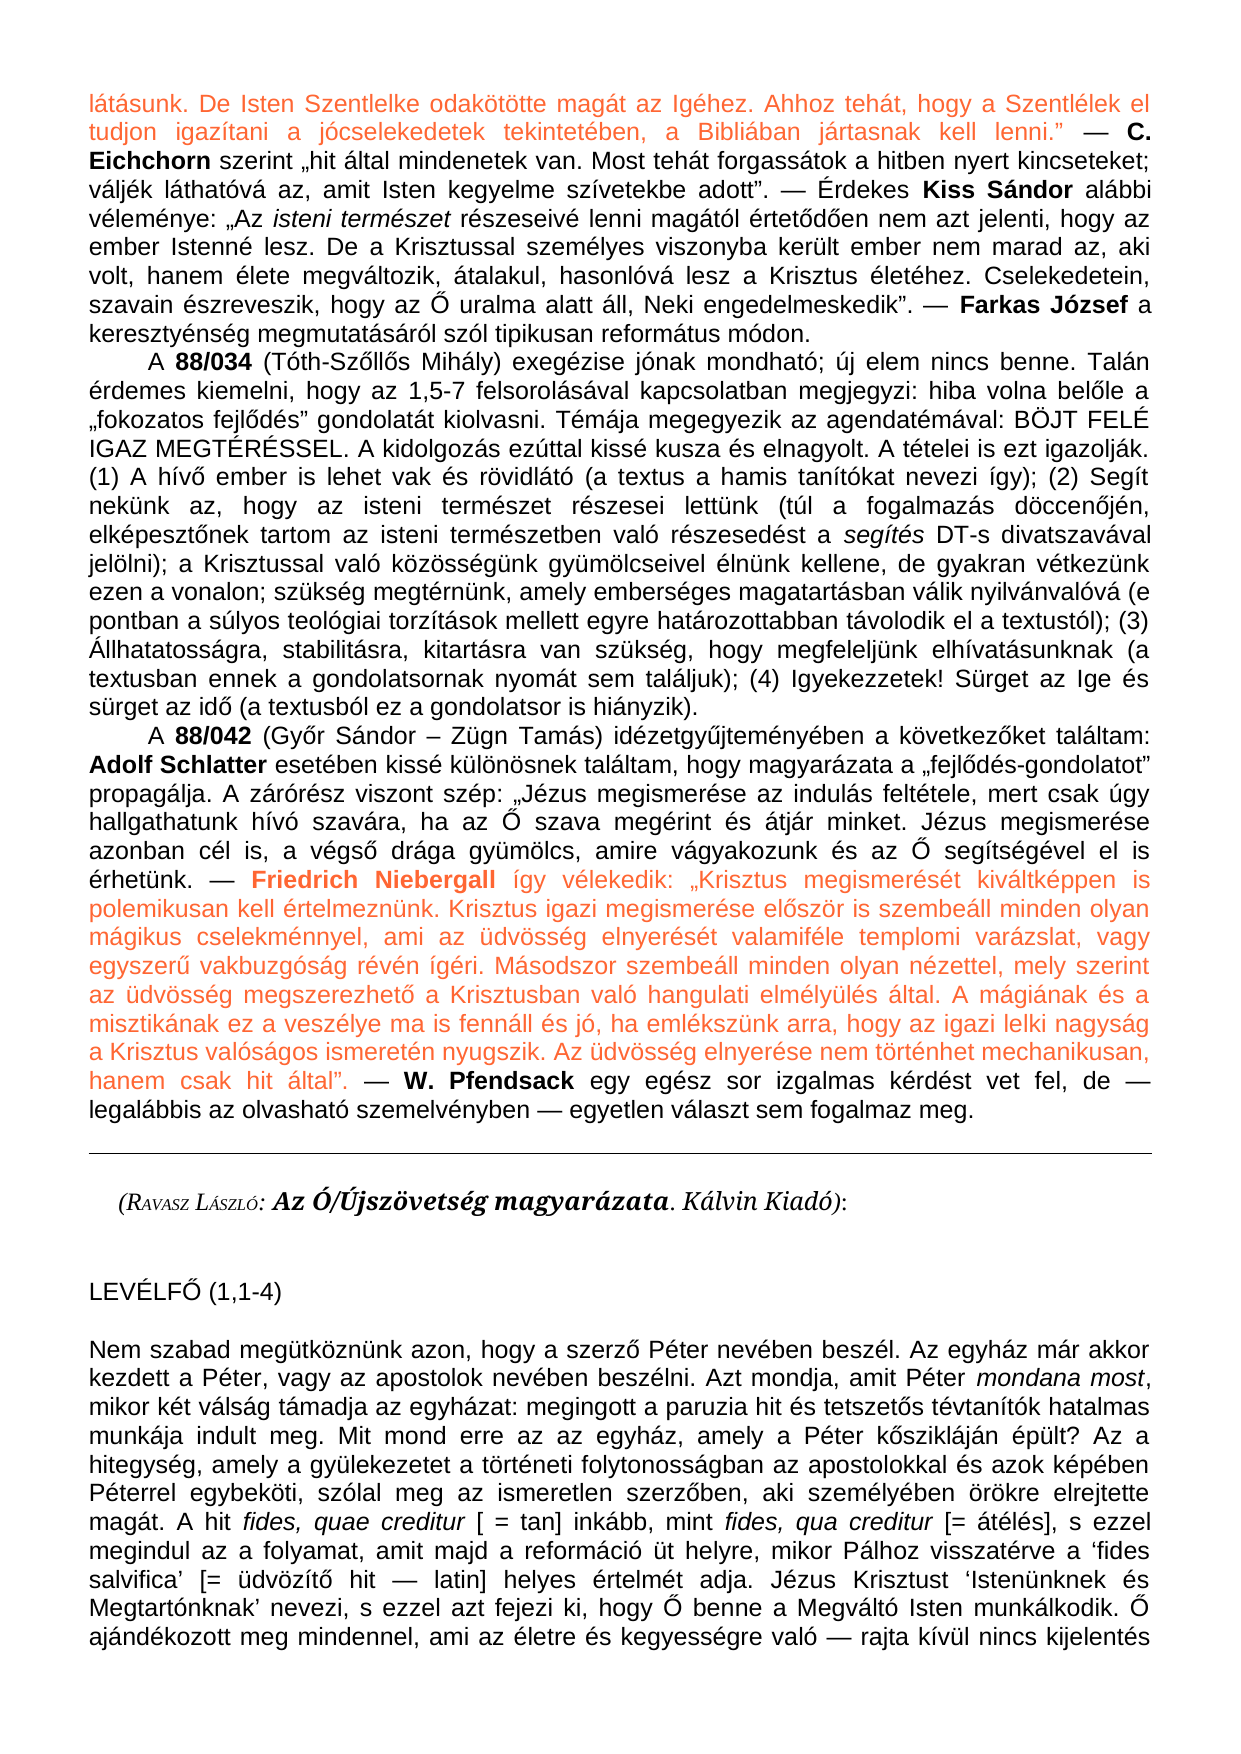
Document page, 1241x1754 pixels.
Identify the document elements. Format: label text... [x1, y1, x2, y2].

text (Ravasz László: Az Ó/Újszövetség magyarázata. Kálvin Kiadó): [88, 1154, 1152, 1247]
text Nem szabad megütköznünk azon, hogy a szerző Péter nevében beszél. Az egyház már akkor kezdett a Péter, vagy az apostolok nevében beszélni. Azt mondja, amit Péter mondana most, mikor két válság támadja az egyházat: megingott a paruzia hit és tetszetős tévtanítók hatalmas munkája indult meg. Mit mond erre az az egyház, amely a Péter kőszikláján épült? Az a hitegység, amely a gyülekezetet a történeti folytonosságban az apostolokkal és azok képében Péterrel egybeköti, szólal meg az ismeretlen szerzőben, aki személyében örökre elrejtette magát. A hit fides, quae creditur [ = tan] inkább, mint fides, qua creditur [= átélés], s ezzel megindul az a folyamat, amit majd a reformáció üt helyre, mikor Pálhoz visszatérve a ‘fides salvifica’ [= üdvözítő hit — latin] helyes értelmét adja. Jézus Krisztust ‘Istenünknek és Megtartónknak’ nevezi, s ezzel azt fejezi ki, hogy Ő benne a Megváltó Isten munkálkodik. Ő ajándékozott meg mindennel, ami az életre és kegyességre való — rajta kívül nincs kijelentés [88, 1335, 1152, 1651]
text A 88/034 (Tóth-Szőllős Mihály) exegézise jónak mondható; új elem nincs benne. Talán érdemes kiemelni, hogy az 1,5-7 felsorolásával kapcsolatban megjegyzi: hiba volna belőle a „fokozatos fejlődés” gondolatát kiolvasni. Témája megegyezik az agendatémával: BÖJT FELÉ IGAZ MEGTÉRÉSSEL. A kidolgozás ezúttal kissé kusza és elnagyolt. A tételei is ezt igazolják. (1) A hívő ember is lehet vak és rövidlátó (a textus a hamis tanítókat nevezi így); (2) Segít nekünk az, hogy az isteni természet részesei lettünk (túl a fogalmazás döccenőjén, elképesztőnek tartom az isteni természetben való részesedést a segítés DT‑s divatszavával jelölni); a Krisztussal való közösségünk gyümölcseivel élnünk kellene, de gyakran vétkezünk ezen a vonalon; szükség megtérnünk, amely emberséges magatartásban válik nyilvánvalóvá (e pontban a súlyos teológiai torzítások mellett egyre határozottabban távolodik el a textustól); (3) Állhatatosságra, stabilitásra, kitartásra van szükség, hogy megfeleljünk elhívatásunknak (a textusban ennek a gondolatsornak nyomát sem találjuk); (4) Igyekezzetek! Sürget az Ige és sürget az idő (a textusból ez a gondolatsor is hiányzik). [88, 347, 1152, 721]
text látásunk. De Isten Szentlelke odakötötte magát az Igéhez. Ahhoz tehát, hogy a Szentlélek el tudjon igazítani a jócselekedetek tekintetében, a Bibliában jártasnak kell lenni.” ― C. Eichchorn szerint „hit által mindenetek van. Most tehát forgassátok a hitben nyert kincseteket; váljék láthatóvá az, amit Isten kegyelme szívetekbe adott”. ― Érdekes Kiss Sándor alábbi véleménye: „Az isteni természet részeseivé lenni magától értetődően nem azt jelenti, hogy az ember Istenné lesz. De a Krisztussal személyes viszonyba került ember nem marad az, aki volt, hanem élete megváltozik, átalakul, hasonlóvá lesz a Krisztus életéhez. Cselekedetein, szavain észreveszik, hogy az Ő uralma alatt áll, Neki engedelmeskedik”. ― Farkas József a keresztyénség megmutatásáról szól tipikusan református módon. [88, 88, 1152, 347]
text LEVÉLFŐ (1,1-4) [88, 1276, 1152, 1305]
text A 88/042 (Győr Sándor – Zügn Tamás) idézetgyűjteményében a következőket találtam: Adolf Schlatter esetében kissé különösnek találtam, hogy magyarázata a „fejlődés-gondolatot” propagálja. A zárórész viszont szép: „Jézus megismerése az indulás feltétele, mert csak úgy hallgathatunk hívó szavára, ha az Ő szava megérint és átjár minket. Jézus megismerése azonban cél is, a végső drága gyümölcs, amire vágyakozunk és az Ő segítségével el is érhetünk. ― Friedrich Niebergall így vélekedik: „Krisztus megismerését kiváltképpen is polemikusan kell értelmeznünk. Krisztus igazi megismerése először is szembeáll minden olyan mágikus cselekménnyel, ami az üdvösség elnyerését valamiféle templomi varázslat, vagy egyszerű vakbuzgóság révén ígéri. Másodszor szembeáll minden olyan nézettel, mely szerint az üdvösség megszerezhető a Krisztusban való hangulati elmélyülés által. A mágiának és a misztikának ez a veszélye ma is fennáll és jó, ha emlékszünk arra, hogy az igazi lelki nagyság a Krisztus valóságos ismeretén nyugszik. Az üdvösség elnyerése nem történhet mechanikusan, hanem csak hit által”. ― W. Pfendsack egy egész sor izgalmas kérdést vet fel, de ― legalábbis az olvasható szemelvényben ― egyetlen választ sem fogalmaz meg. [88, 721, 1152, 1123]
